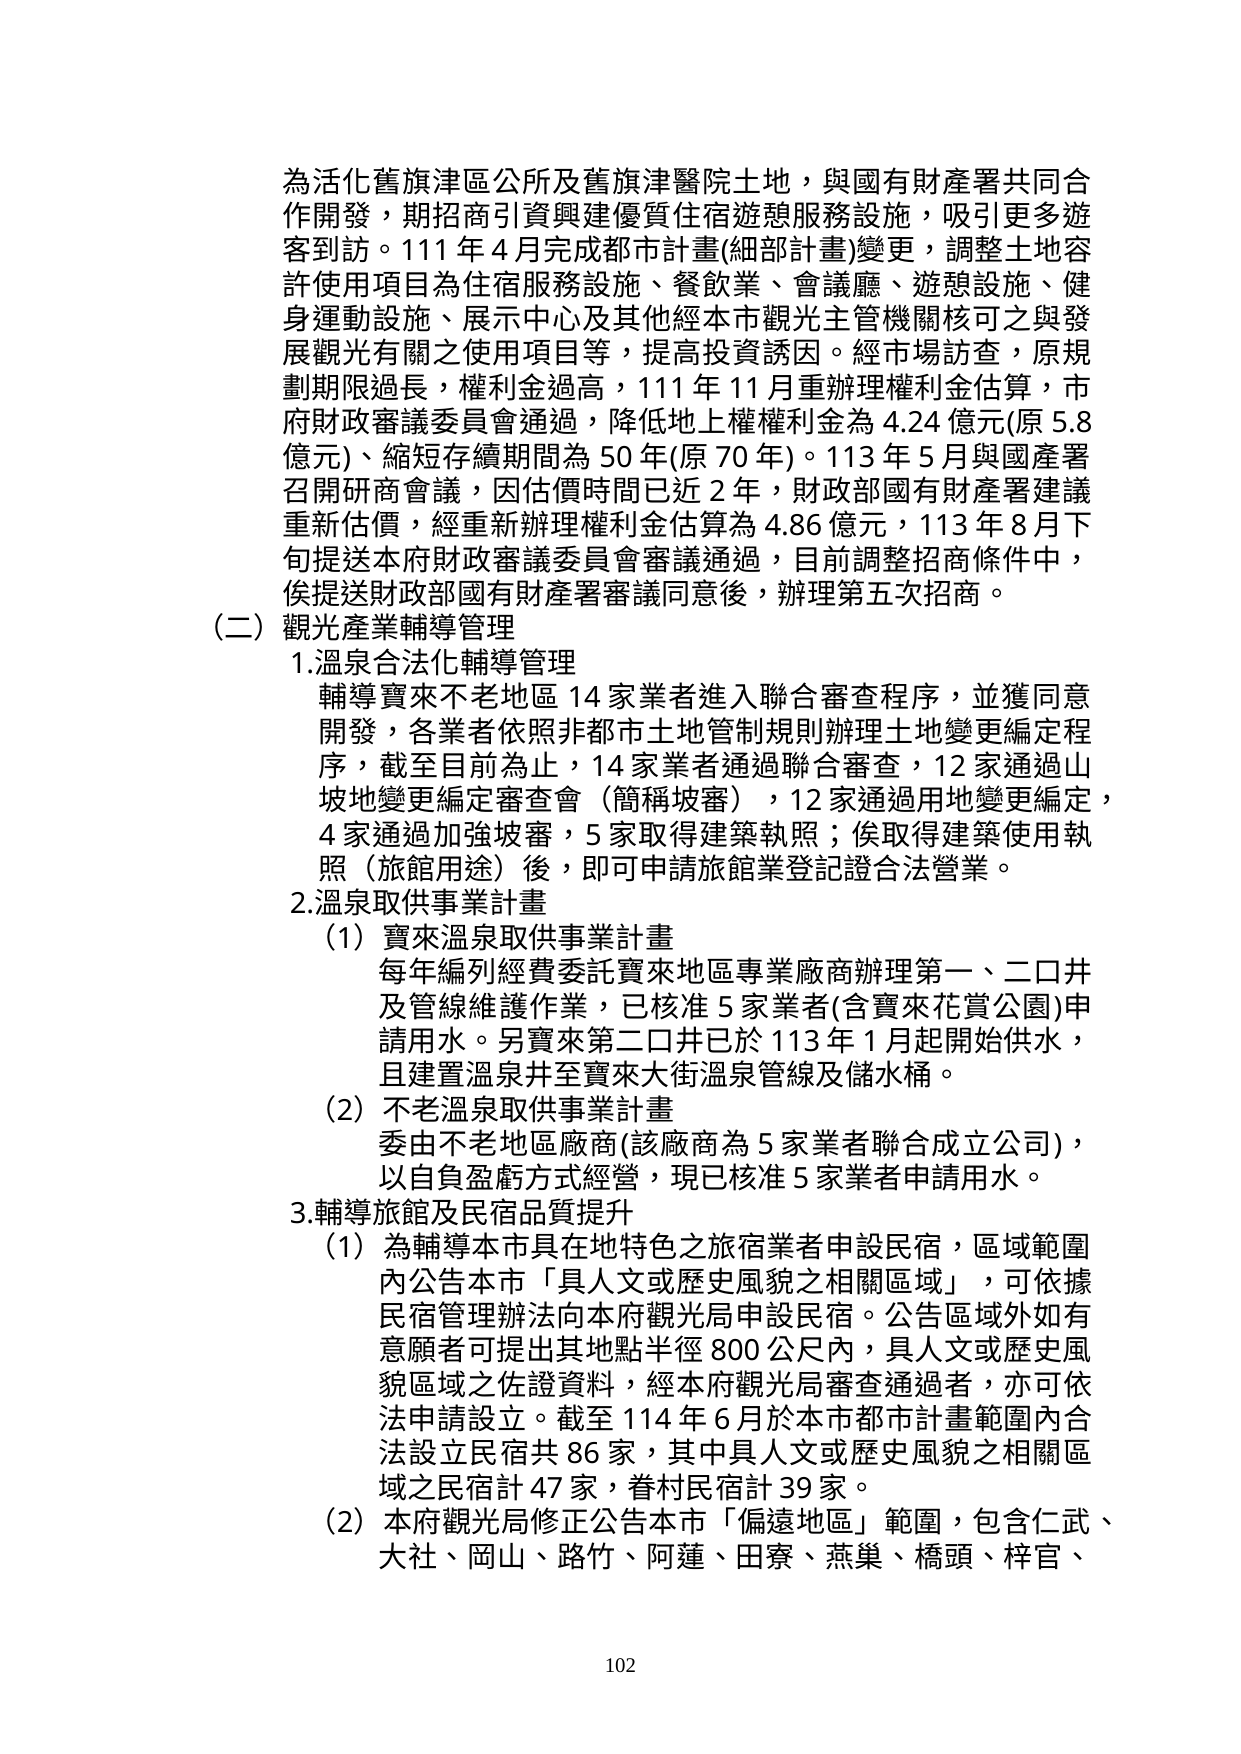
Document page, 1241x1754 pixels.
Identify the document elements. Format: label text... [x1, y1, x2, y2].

text （2）不老溫泉取供事業計畫 委由不老地區廠商(該廠商為5家業者聯合成立公司)，以自負盈虧方式經營，現已核准5家業者申請用水。 [307, 1093, 1092, 1196]
text （1）為輔導本市具在地特色之旅宿業者申設民宿，區域範圍內公告本市「具人文或歷史風貌之相關區域」，可依據民宿管理辦法向本府觀光局申設民宿。公告區域外如有意願者可提出其地點半徑800公尺內，具人文或歷史風貌區域之佐證資料，經本府觀光局審查通過者，亦可依法申請設立。截至114年6月於本市都市計畫範圍內合法設立民宿共86家，其中具人文或歷史風貌之相關區域之民宿計47家，眷村民宿計39家。 [307, 1230, 1092, 1505]
text （二）觀光產業輔導管理 [195, 611, 1092, 646]
text 為活化舊旗津區公所及舊旗津醫院土地，與國有財產署共同合作開發，期招商引資興建優質住宿遊憩服務設施，吸引更多遊客到訪。111年4月完成都市計畫(細部計畫)變更，調整土地容許使用項目為住宿服務設施、餐飲業、會議廳、遊憩設施、健身運動設施、展示中心及其他經本市觀光主管機關核可之與發展觀光有關之使用項目等，提高投資誘因。經市場訪查，原規劃期限過長，權利金過高，111年11月重辦理權利金估算，市府財政審議委員會通過，降低地上權權利金為4.24億元(原5.8億元)、縮短存續期間為50年(原70年)。113年5月與國產署召開研商會議，因估價時間已近2年，財政部國有財產署建議重新估價，經重新辦理權利金估算為4.86億元，113年8月下旬提送本府財政審議委員會審議通過，目前調整招商條件中，俟提送財政部國有財產署審議同意後，辦理第五次招商。 [282, 164, 1092, 611]
text 1.溫泉合法化輔導管理 [289, 646, 1092, 680]
text （1）寶來溫泉取供事業計畫 每年編列經費委託寶來地區專業廠商辦理第一、二口井及管線維護作業，已核准5家業者(含寶來花賞公園)申請用水。另寶來第二口井已於113年1月起開始供水，且建置溫泉井至寶來大街溫泉管線及儲水桶。 [307, 921, 1092, 1093]
text 輔導寶來不老地區14家業者進入聯合審查程序，並獲同意開發，各業者依照非都市土地管制規則辦理土地變更編定程序，截至目前為止，14家業者通過聯合審查，12家通過山坡地變更編定審查會（簡稱坡審），12家通過用地變更編定，4家通過加強坡審，5家取得建築執照；俟取得建築使用執照（旅館用途）後，即可申請旅館業登記證合法營業。 [318, 680, 1092, 886]
text 2.溫泉取供事業計畫 [289, 886, 1092, 921]
text （2）本府觀光局修正公告本市「偏遠地區」範圍，包含仁武、大社、岡山、路竹、阿蓮、田寮、燕巢、橋頭、梓官、彌陀、永安、湖內、大寮、林園、鳥松、大樹、美濃、六龜、內門、杉林、甲仙、桃源、那瑪夏、茂林、旗山、梓官等共26區均可依照民宿管理辦法申設民宿，並舉辦地方說明會。已輔導20家業者取得民宿登記證。 [307, 1505, 1092, 1574]
text 3.輔導旅館及民宿品質提升 [289, 1196, 1092, 1230]
